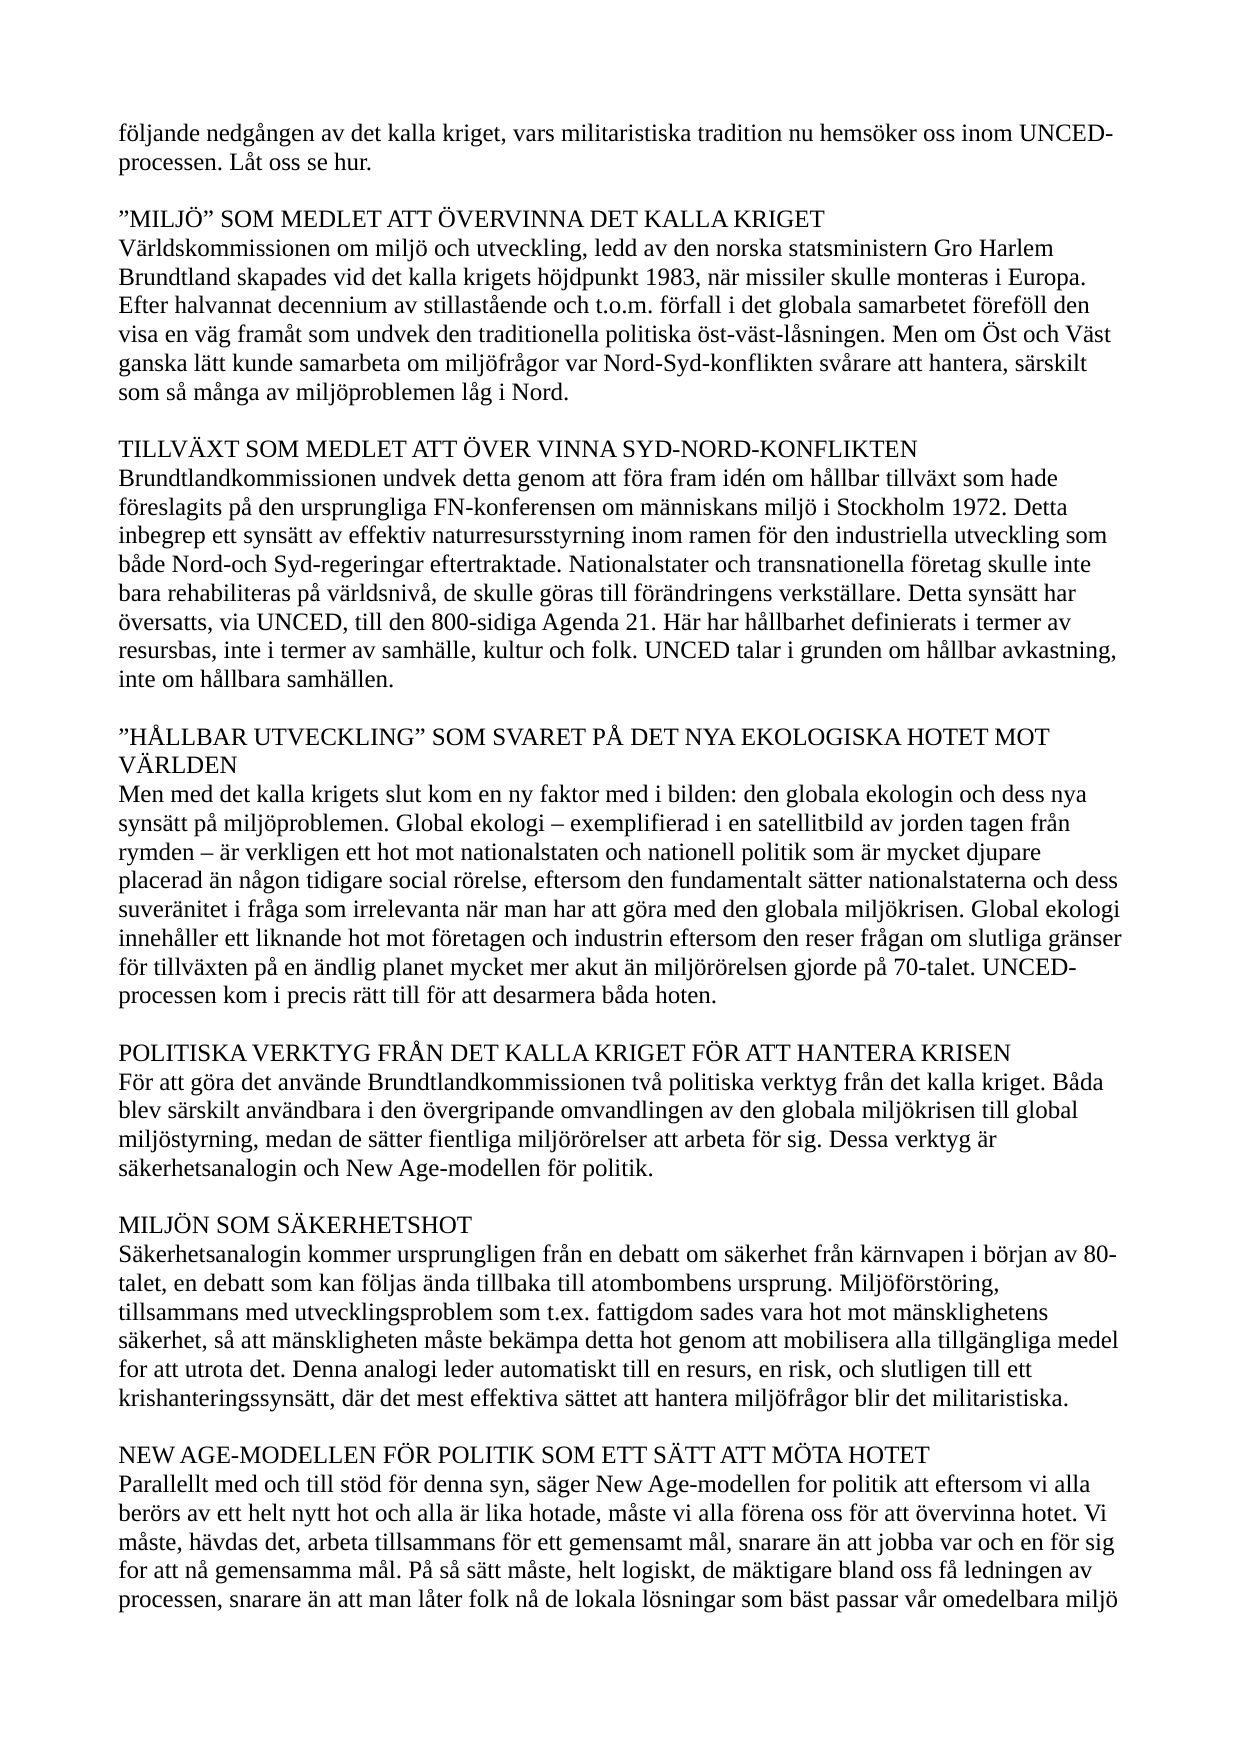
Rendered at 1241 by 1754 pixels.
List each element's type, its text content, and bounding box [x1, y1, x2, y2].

text MILJÖN SOM SÄKERHETSHOT [118, 1211, 1122, 1239]
text Parallellt med och till stöd för denna syn, säger New Age-modellen for politik att eftersom vi alla berörs av ett helt nytt hot och alla är lika hotade, måste vi alla förena oss för att övervinna hotet. Vi måste, hävdas det, arbeta tillsammans för ett gemensamt mål, snarare än att jobba var och en för sig for att nå gemensamma mål. På så sätt måste, helt logiskt, de mäktigare bland oss få ledningen av processen, snarare än att man låter folk nå de lokala lösningar som bäst passar vår omedelbara miljö [118, 1469, 1122, 1613]
text ”HÅLLBAR UTVECKLING” SOM SVARET PÅ DET NYA EKOLOGISKA HOTET MOT VÄRLDEN [118, 722, 1122, 779]
text Men med det kalla krigets slut kom en ny faktor med i bilden: den globala ekologin och dess nya synsätt på miljöproblemen. Global ekologi – exemplifierad i en satellitbild av jorden tagen från rymden – är verkligen ett hot mot nationalstaten och nationell politik som är mycket djupare placerad än någon tidigare social rörelse, eftersom den fundamentalt sätter nationalstaterna och dess suveränitet i fråga som irrelevanta när man har att göra med den globala miljökrisen. Global ekologi innehåller ett liknande hot mot företagen och industrin eftersom den reser frågan om slutliga gränser för tillväxten på en ändlig planet mycket mer akut än miljörörelsen gjorde på 70-talet. UNCED-processen kom i precis rätt till för att desarmera båda hoten. [118, 779, 1122, 1009]
text TILLVÄXT SOM MEDLET ATT ÖVER VINNA SYD-NORD-KONFLIKTEN Brundtlandkommissionen undvek detta genom att föra fram idén om hållbar tillväxt som hade föreslagits på den ursprungliga FN-konferensen om människans miljö i Stockholm 1972. Detta inbegrep ett synsätt av effektiv naturresursstyrning inom ramen för den industriella utveckling som både Nord-och Syd-regeringar eftertraktade. Nationalstater och transnationella företag skulle inte bara rehabiliteras på världsnivå, de skulle göras till förändringens verkställare. Detta synsätt har översatts, via UNCED, till den 800-sidiga Agenda 21. Här har hållbarhet definierats i termer av resursbas, inte i termer av samhälle, kultur och folk. UNCED talar i grunden om hållbar avkastning, inte om hållbara samhällen. [118, 434, 1122, 693]
text POLITISKA VERKTYG FRÅN DET KALLA KRIGET FÖR ATT HANTERA KRISEN [118, 1038, 1122, 1067]
text Världskommissionen om miljö och utveckling, ledd av den norska statsministern Gro Harlem Brundtland skapades vid det kalla krigets höjdpunkt 1983, när missiler skulle monteras i Europa. Efter halvannat decennium av stillastående och t.o.m. förfall i det globala samarbetet föreföll den visa en väg framåt som undvek den traditionella politiska öst-väst-låsningen. Men om Öst och Väst ganska lätt kunde samarbeta om miljöfrågor var Nord-Syd-konflikten svårare att hantera, särskilt som så många av miljöproblemen låg i Nord. [118, 233, 1122, 406]
text NEW AGE-MODELLEN FÖR POLITIK SOM ETT SÄTT ATT MÖTA HOTET [118, 1441, 1122, 1469]
text följande nedgången av det kalla kriget, vars militaristiska tradition nu hemsöker oss inom UNCED-processen. Låt oss se hur. [118, 118, 1122, 176]
text ”MILJÖ” SOM MEDLET ATT ÖVERVINNA DET KALLA KRIGET [118, 204, 1122, 233]
text Säkerhetsanalogin kommer ursprungligen från en debatt om säkerhet från kärnvapen i början av 80-talet, en debatt som kan följas ända tillbaka till atombombens ursprung. Miljöförstöring, tillsammans med utvecklingsproblem som t.ex. fattigdom sades vara hot mot mänsklighetens säkerhet, så att mänskligheten måste bekämpa detta hot genom att mobilisera alla tillgängliga medel for att utrota det. Denna analogi leder automatiskt till en resurs, en risk, och slutligen till ett krishanteringssynsätt, där det mest effektiva sättet att hantera miljöfrågor blir det militaristiska. [118, 1239, 1122, 1412]
text För att göra det använde Brundtlandkommissionen två politiska verktyg från det kalla kriget. Båda blev särskilt användbara i den övergripande omvandlingen av den globala miljökrisen till global miljöstyrning, medan de sätter fientliga miljörörelser att arbeta för sig. Dessa verktyg är säkerhetsanalogin och New Age-modellen för politik. [118, 1067, 1122, 1182]
